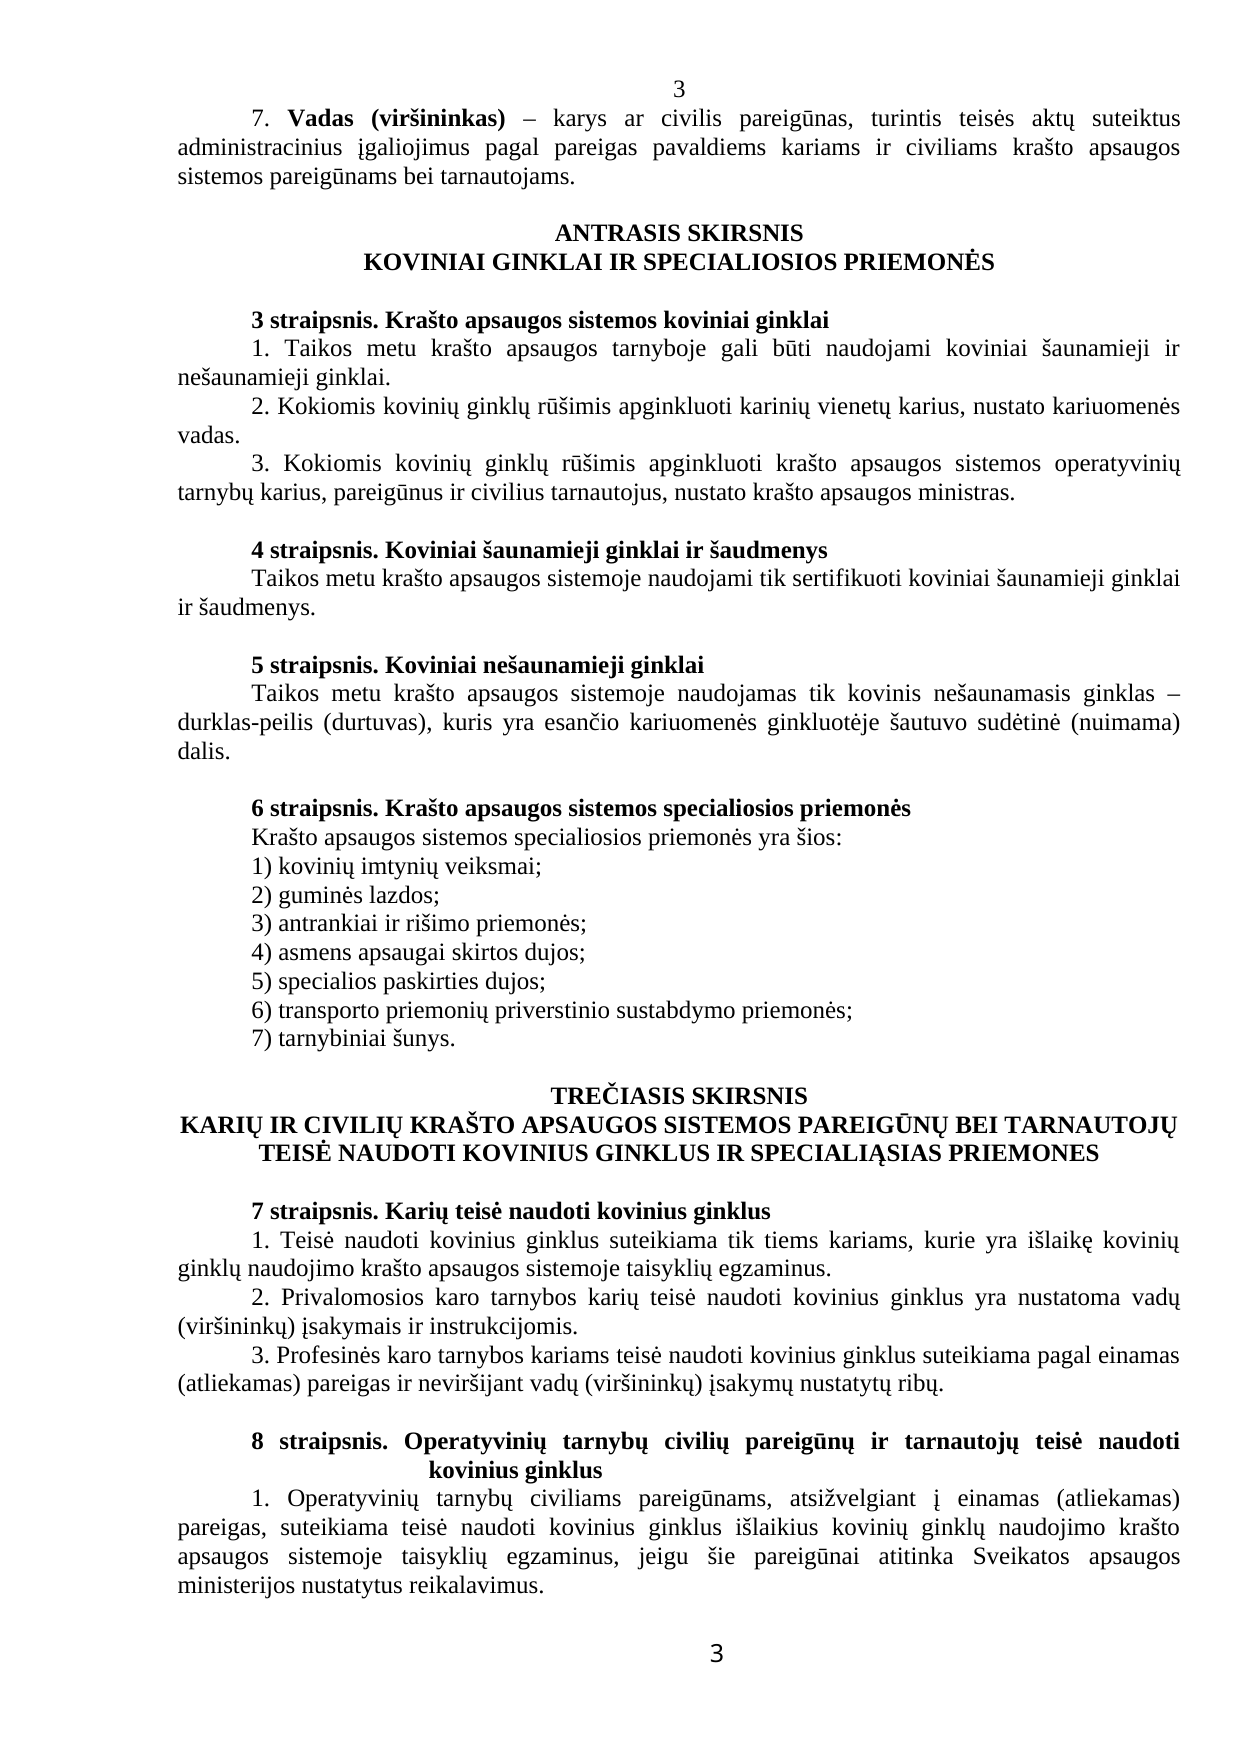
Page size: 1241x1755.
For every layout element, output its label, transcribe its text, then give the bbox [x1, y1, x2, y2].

text 3 straipsnis. Krašto apsaugos sistemos koviniai ginklai [177, 305, 1181, 333]
text 3. Profesinės karo tarnybos kariams teisė naudoti kovinius ginklus suteikiama pagal einamas (atliekamas) pareigas ir neviršijant vadų (viršininkų) įsakymų nustatytų ribų. [177, 1340, 1181, 1397]
text 1. Operatyvinių tarnybų civiliams pareigūnams, atsižvelgiant į einamas (atliekamas) pareigas, suteikiama teisė naudoti kovinius ginklus išlaikius kovinių ginklų naudojimo krašto apsaugos sistemoje taisyklių egzaminus, jeigu šie pareigūnai atitinka Sveikatos apsaugos ministerijos nustatytus reikalavimus. [177, 1483, 1181, 1598]
text 1) kovinių imtynių veiksmai; [177, 851, 1181, 880]
text 7 straipsnis. Karių teisė naudoti kovinius ginklus [177, 1196, 1181, 1225]
text 3. Kokiomis kovinių ginklų rūšimis apginkluoti krašto apsaugos sistemos operatyvinių tarnybų karius, pareigūnus ir civilius tarnautojus, nustato krašto apsaugos ministras. [177, 448, 1181, 506]
text Krašto apsaugos sistemos specialiosios priemonės yra šios: [177, 822, 1181, 851]
text 3) antrankiai ir rišimo priemonės; [177, 908, 1181, 937]
text 6) transporto priemonių priverstinio sustabdymo priemonės; [177, 995, 1181, 1023]
text 4 straipsnis. Koviniai šaunamieji ginklai ir šaudmenys [177, 535, 1181, 563]
text 2. Kokiomis kovinių ginklų rūšimis apginkluoti karinių vienetų karius, nustato kariuomenės vadas. [177, 391, 1181, 448]
text 6 straipsnis. Krašto apsaugos sistemos specialiosios priemonės [177, 793, 1181, 822]
text 8 straipsnis. Operatyvinių tarnybų civilių pareigūnų ir tarnautojų teisė naudoti kovinius ginklus [251, 1426, 1181, 1483]
text 5) specialios paskirties dujos; [177, 966, 1181, 995]
text 5 straipsnis. Koviniai nešaunamieji ginklai [177, 650, 1181, 678]
text TREČIASIS SKIRSNIS [177, 1081, 1181, 1110]
text 1. Teisė naudoti kovinius ginklus suteikiama tik tiems kariams, kurie yra išlaikę kovinių ginklų naudojimo krašto apsaugos sistemoje taisyklių egzaminus. [177, 1225, 1181, 1282]
text KOVINIAI GINKLAI IR SPECIALIOSIOS PRIEMONĖS [177, 247, 1181, 276]
text 2) guminės lazdos; [177, 880, 1181, 908]
text Taikos metu krašto apsaugos sistemoje naudojamas tik kovinis nešaunamasis ginklas – durklas-peilis (durtuvas), kuris yra esančio kariuomenės ginkluotėje šautuvo sudėtinė (nuimama) dalis. [177, 678, 1181, 765]
text KARIŲ IR CIVILIŲ KRAŠTO APSAUGOS SISTEMOS PAREIGŪNŲ BEI TARNAUTOJŲ TEISĖ NAUDOTI KOVINIUS GINKLUS IR SPECIALIĄSIAS PRIEMONES [177, 1110, 1181, 1167]
text 7) tarnybiniai šunys. [177, 1023, 1181, 1052]
text 7. Vadas (viršininkas) – karys ar civilis pareigūnas, turintis teisės aktų suteiktus administracinius įgaliojimus pagal pareigas pavaldiems kariams ir civiliams krašto apsaugos sistemos pareigūnams bei tarnautojams. [177, 103, 1181, 190]
text 2. Privalomosios karo tarnybos karių teisė naudoti kovinius ginklus yra nustatoma vadų (viršininkų) įsakymais ir instrukcijomis. [177, 1282, 1181, 1340]
text 1. Taikos metu krašto apsaugos tarnyboje gali būti naudojami koviniai šaunamieji ir nešaunamieji ginklai. [177, 333, 1181, 391]
text ANTRASIS SKIRSNIS [177, 218, 1181, 247]
text Taikos metu krašto apsaugos sistemoje naudojami tik sertifikuoti koviniai šaunamieji ginklai ir šaudmenys. [177, 563, 1181, 621]
text 4) asmens apsaugai skirtos dujos; [177, 937, 1181, 966]
